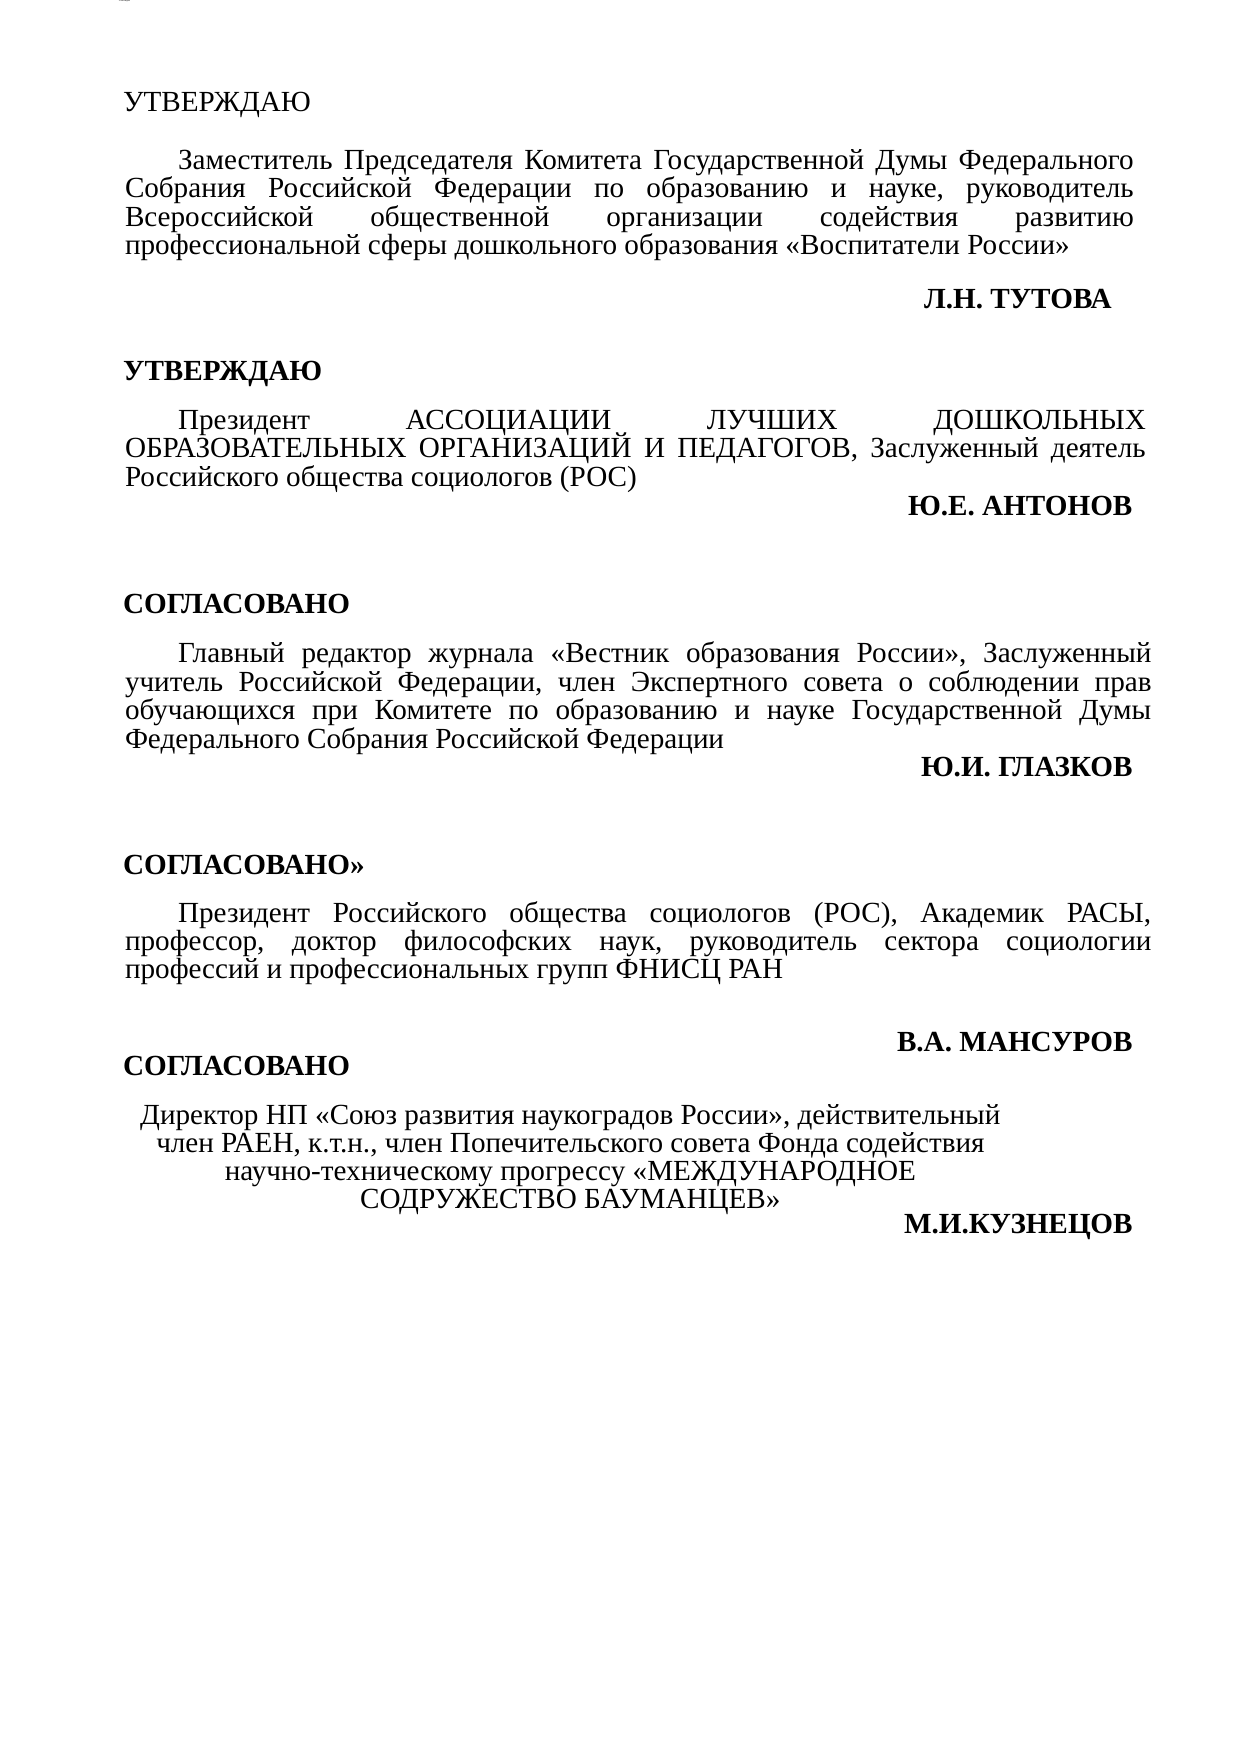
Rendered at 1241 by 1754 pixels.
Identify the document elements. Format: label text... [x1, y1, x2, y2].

text Директор НП «Союз развития наукоградов России», действительный член РАЕН, к.т.н., член Попечительского совета Фонда содействия научно-техническому прогрессу «МЕЖДУНАРОДНОЕ СОДРУЖЕСТВО БАУМАНЦЕВ» [123, 1102, 1018, 1214]
text Л.Н. ТУТОВА [119, 289, 1111, 313]
text УТВЕРЖДАЮ [281, 361, 292, 379]
text СОГЛАСОВАНО [123, 1056, 1134, 1080]
text Ю.И. ГЛАЗКОВ [119, 754, 1132, 782]
text УТВЕРЖДАЮ [240, 361, 255, 379]
text Президент АССОЦИАЦИИ ЛУЧШИХ ДОШКОЛЬНЫХ ОБРАЗОВАТЕЛЬНЫХ ОРГАНИЗАЦИЙ И ПЕДАГОГОВ, Заслуженный деятель Российского общества социологов (РОС) [125, 407, 1146, 492]
text СОГЛАСОВАНО [123, 594, 1134, 618]
text Главный редактор журнала «Вестник образования России», Заслуженный учитель Российской Федерации, член Экспертного совета о соблюдении прав обучающихся при Комитете по образованию и науке Государственной Думы Федерального Собрания Российской Федерации [125, 639, 1152, 754]
text В.А. МАНСУРОВ [119, 1032, 1132, 1056]
text Президент Российского общества социологов (РОС), Академик РАСЫ, профессор, доктор философских наук, руководитель сектора социологии профессий и профессиональных групп ФНИСЦ РАН [125, 900, 1152, 984]
text УТВЕРЖДАЮ [123, 361, 249, 385]
text Заместитель Председателя Комитета Государственной Думы Федерального Собрания Российской Федерации по образованию и науке, руководитель Всероссийской общественной организации содействия развитию профессиональной сферы дошкольного образования «Воспитатели России» [125, 146, 1134, 260]
text Ю.Е. АНТОНОВ [119, 492, 1132, 521]
text УТВЕРЖДАЮ [267, 361, 1134, 385]
text СОГЛАСОВАНО» [123, 855, 1134, 879]
text М.И.КУЗНЕЦОВ [1087, 1214, 1132, 1238]
text УТВЕРЖДАЮ [123, 89, 1018, 118]
text М.И.КУЗНЕЦОВ [119, 1214, 1087, 1238]
text УТВЕРЖДАЮ [265, 361, 276, 379]
